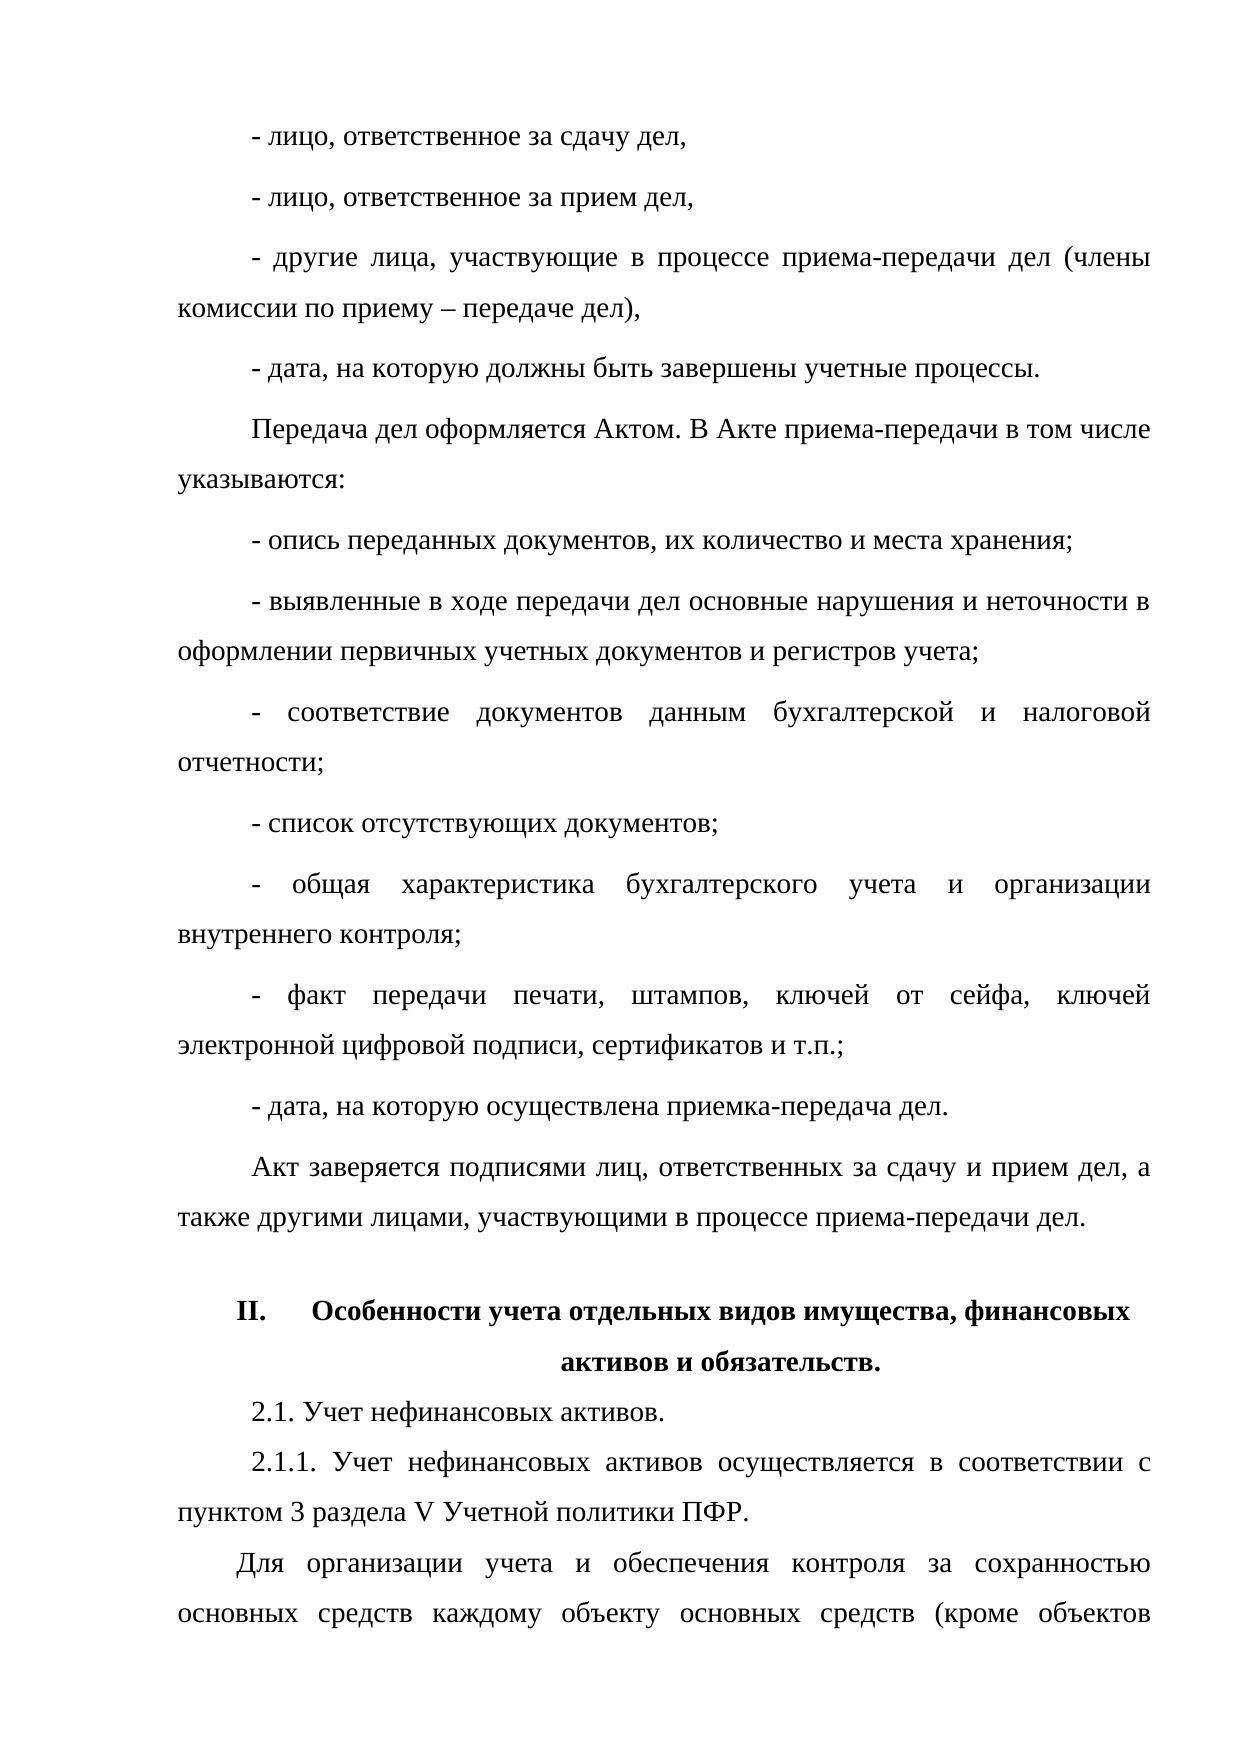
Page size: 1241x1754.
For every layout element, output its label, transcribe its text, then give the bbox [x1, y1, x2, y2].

text - дата, на которую осуществлена приемка-передача дел. [177, 1088, 1152, 1122]
text - выявленные в ходе передачи дел основные нарушения и неточности в оформлении первичных учетных документов и регистров учета; [177, 583, 1152, 667]
text - лицо, ответственное за сдачу дел, [177, 118, 1152, 152]
text - дата, на которую должны быть завершены учетные процессы. [177, 351, 1152, 384]
text Акт заверяется подписями лиц, ответственных за сдачу и прием дел, а также другими лицами, участвующими в процессе приема-передачи дел. [177, 1149, 1152, 1233]
text 2.1. Учет нефинансовых активов. [177, 1394, 1152, 1427]
list Особенности учета отдельных видов имущества, финансовых активов и обязательств. [215, 1293, 1152, 1377]
text 2.1.1. Учет нефинансовых активов осуществляется в соответствии с пунктом 3 раздела V Учетной политики ПФР. [177, 1444, 1152, 1528]
text - факт передачи печати, штампов, ключей от сейфа, ключей электронной цифровой подписи, сертификатов и т.п.; [177, 977, 1152, 1061]
text Для организации учета и обеспечения контроля за сохранностью основных средств каждому объекту основных средств (кроме объектов [177, 1545, 1152, 1629]
text - лицо, ответственное за прием дел, [177, 179, 1152, 212]
text - другие лица, участвующие в процессе приема-передачи дел (члены комиссии по приему – передаче дел), [177, 239, 1152, 323]
text - соответствие документов данным бухгалтерской и налоговой отчетности; [177, 694, 1152, 778]
text - список отсутствующих документов; [177, 805, 1152, 839]
text - опись переданных документов, их количество и места хранения; [177, 522, 1152, 556]
text - общая характеристика бухгалтерского учета и организации внутреннего контроля; [177, 866, 1152, 950]
text Передача дел оформляется Актом. В Акте приема-передачи в том числе указываются: [177, 411, 1152, 495]
